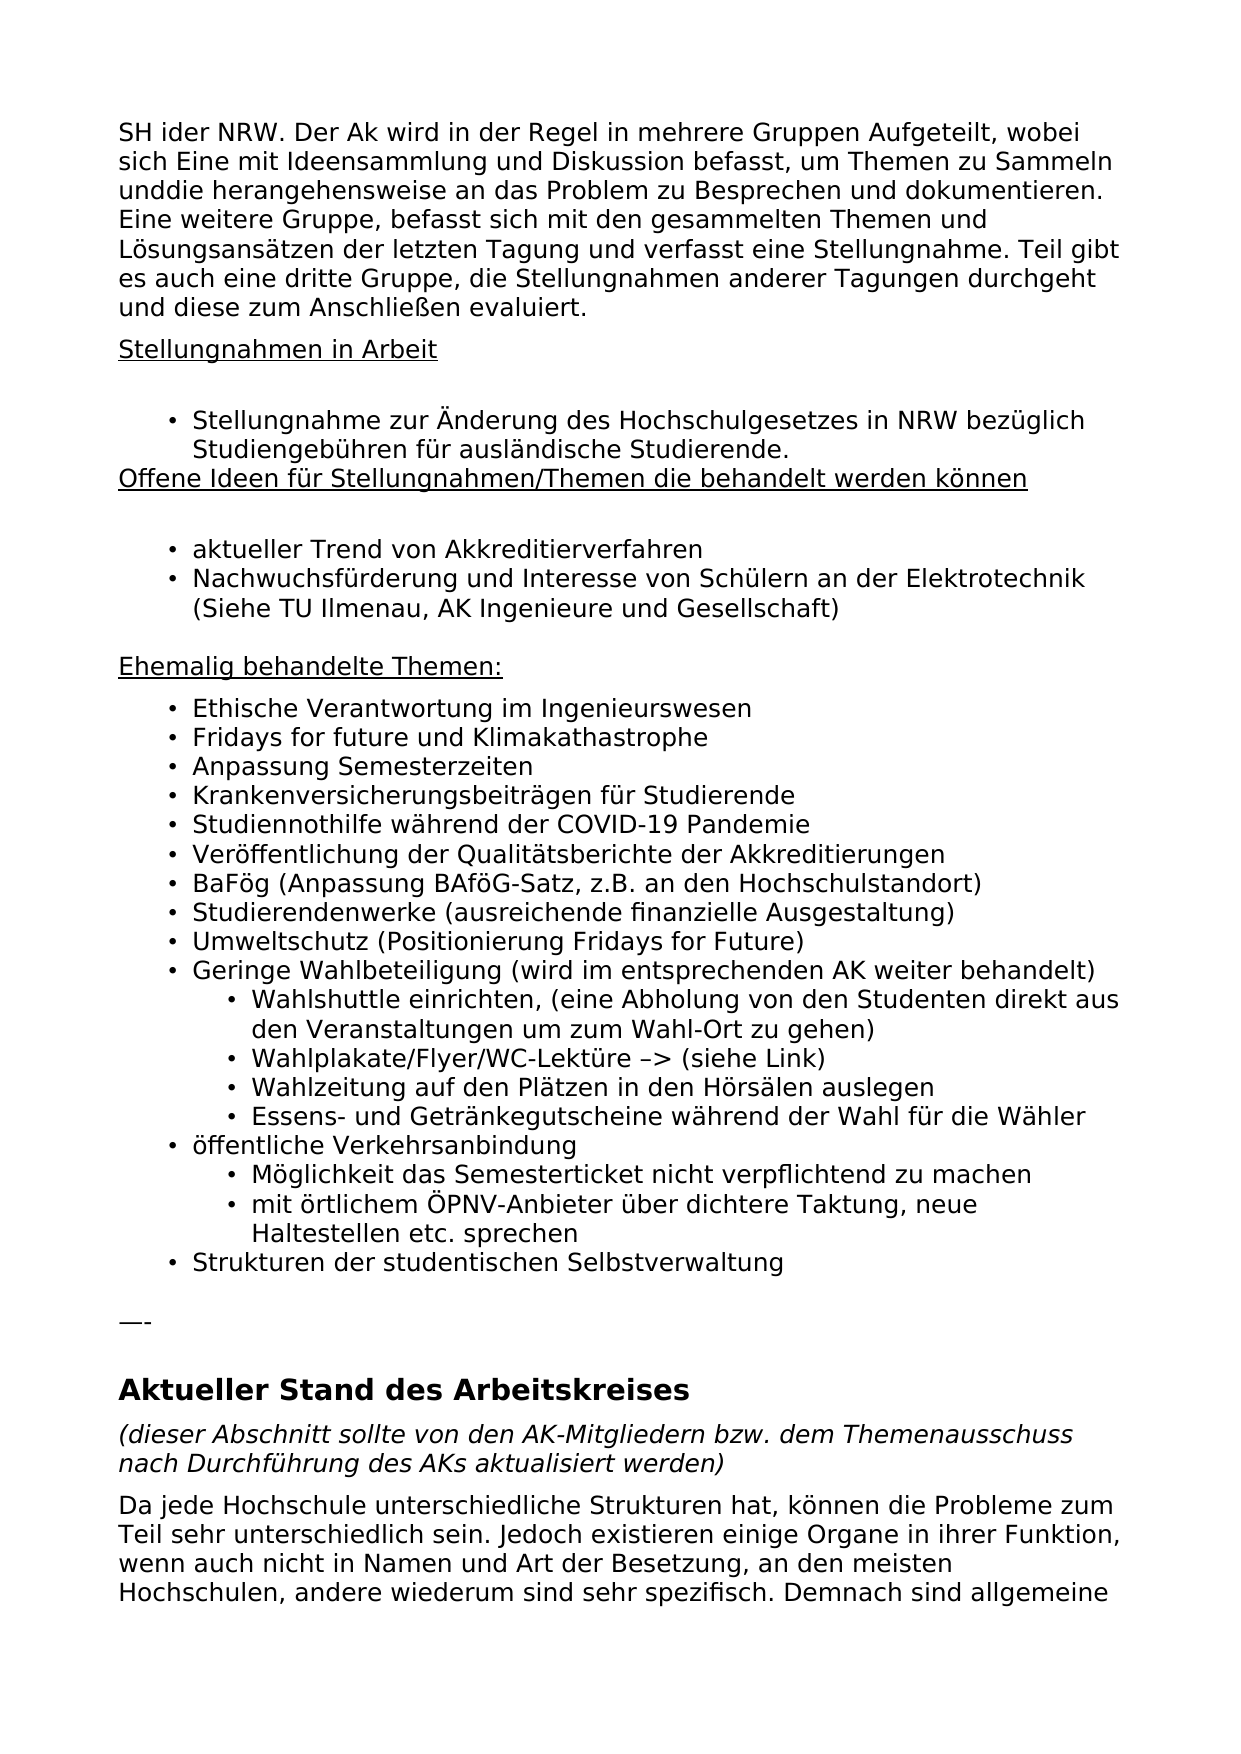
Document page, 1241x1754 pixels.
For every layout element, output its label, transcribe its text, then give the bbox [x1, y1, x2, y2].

list Stellungnahme zur Änderung des Hochschulgesetzes in NRW bezüglich Studiengebühren für ausländische Studierende. [177, 406, 1122, 464]
text (dieser Abschnitt sollte von den AK-Mitgliedern bzw. dem Themenausschuss nach Durchführung des AKs aktualisiert werden) [118, 1420, 1122, 1478]
list Wahlzeitung auf den Plätzen in den Hörsälen auslegen [236, 1073, 1122, 1102]
text Da jede Hochschule unterschiedliche Strukturen hat, können die Probleme zum Teil sehr unterschiedlich sein. Jedoch existieren einige Organe in ihrer Funktion, wenn auch nicht in Namen und Art der Besetzung, an den meisten Hochschulen, andere wiederum sind sehr spezifisch. Demnach sind allgemeine [118, 1491, 1122, 1607]
text Offene Ideen für Stellungnahmen/Themen die behandelt werden können [118, 464, 1122, 493]
list öffentliche Verkehrsanbindung [177, 1132, 1122, 1161]
subtitle Aktueller Stand des Arbeitskreises [118, 1373, 1122, 1407]
list Ethische Verantwortung im Ingenieurswesen [177, 694, 1122, 723]
list Studiennothilfe während der COVID-19 Pandemie [177, 811, 1122, 840]
text Stellungnahmen in Arbeit [118, 335, 1122, 364]
list mit örtlichem ÖPNV-Anbieter über dichtere Taktung, neue Haltestellen etc. sprechen [236, 1190, 1122, 1248]
list Wahlplakate/Flyer/WC-Lektüre –> (siehe Link) [236, 1044, 1122, 1073]
list Strukturen der studentischen Selbstverwaltung [177, 1248, 1122, 1277]
list Geringe Wahlbeteiligung (wird im entsprechenden AK weiter behandelt) [177, 957, 1122, 986]
list BaFög (Anpassung BAföG-Satz, z.B. an den Hochschulstandort) [177, 869, 1122, 898]
text SH ider NRW. Der Ak wird in der Regel in mehrere Gruppen Aufgeteilt, wobei sich Eine mit Ideensammlung und Diskussion befasst, um Themen zu Sammeln unddie herangehensweise an das Problem zu Besprechen und dokumentieren. Eine weitere Gruppe, befasst sich mit den gesammelten Themen und Lösungsansätzen der letzten Tagung und verfasst eine Stellungnahme. Teil gibt es auch eine dritte Gruppe, die Stellungnahmen anderer Tagungen durchgeht und diese zum Anschließen evaluiert. [118, 118, 1122, 322]
list aktueller Trend von Akkreditierverfahren [177, 535, 1122, 564]
list Anpassung Semesterzeiten [177, 752, 1122, 782]
text —- [118, 1307, 1122, 1336]
list Veröffentlichung der Qualitätsberichte der Akkreditierungen [177, 840, 1122, 869]
list Wahlshuttle einrichten, (eine Abholung von den Studenten direkt aus den Veranstaltungen um zum Wahl-Ort zu gehen) [236, 986, 1122, 1044]
list Essens- und Getränkegutscheine während der Wahl für die Wähler [236, 1102, 1122, 1132]
list Umweltschutz (Positionierung Fridays for Future) [177, 927, 1122, 957]
list Krankenversicherungsbeiträgen für Studierende [177, 782, 1122, 811]
list Fridays for future und Klimakathastrophe [177, 723, 1122, 752]
list Nachwuchsfürderung und Interesse von Schülern an der Elektrotechnik (Siehe TU Ilmenau, AK Ingenieure und Gesellschaft) [177, 564, 1122, 623]
text Ehemalig behandelte Themen: [118, 652, 1122, 682]
list Möglichkeit das Semesterticket nicht verpflichtend zu machen [236, 1161, 1122, 1190]
list Studierendenwerke (ausreichende finanzielle Ausgestaltung) [177, 898, 1122, 927]
